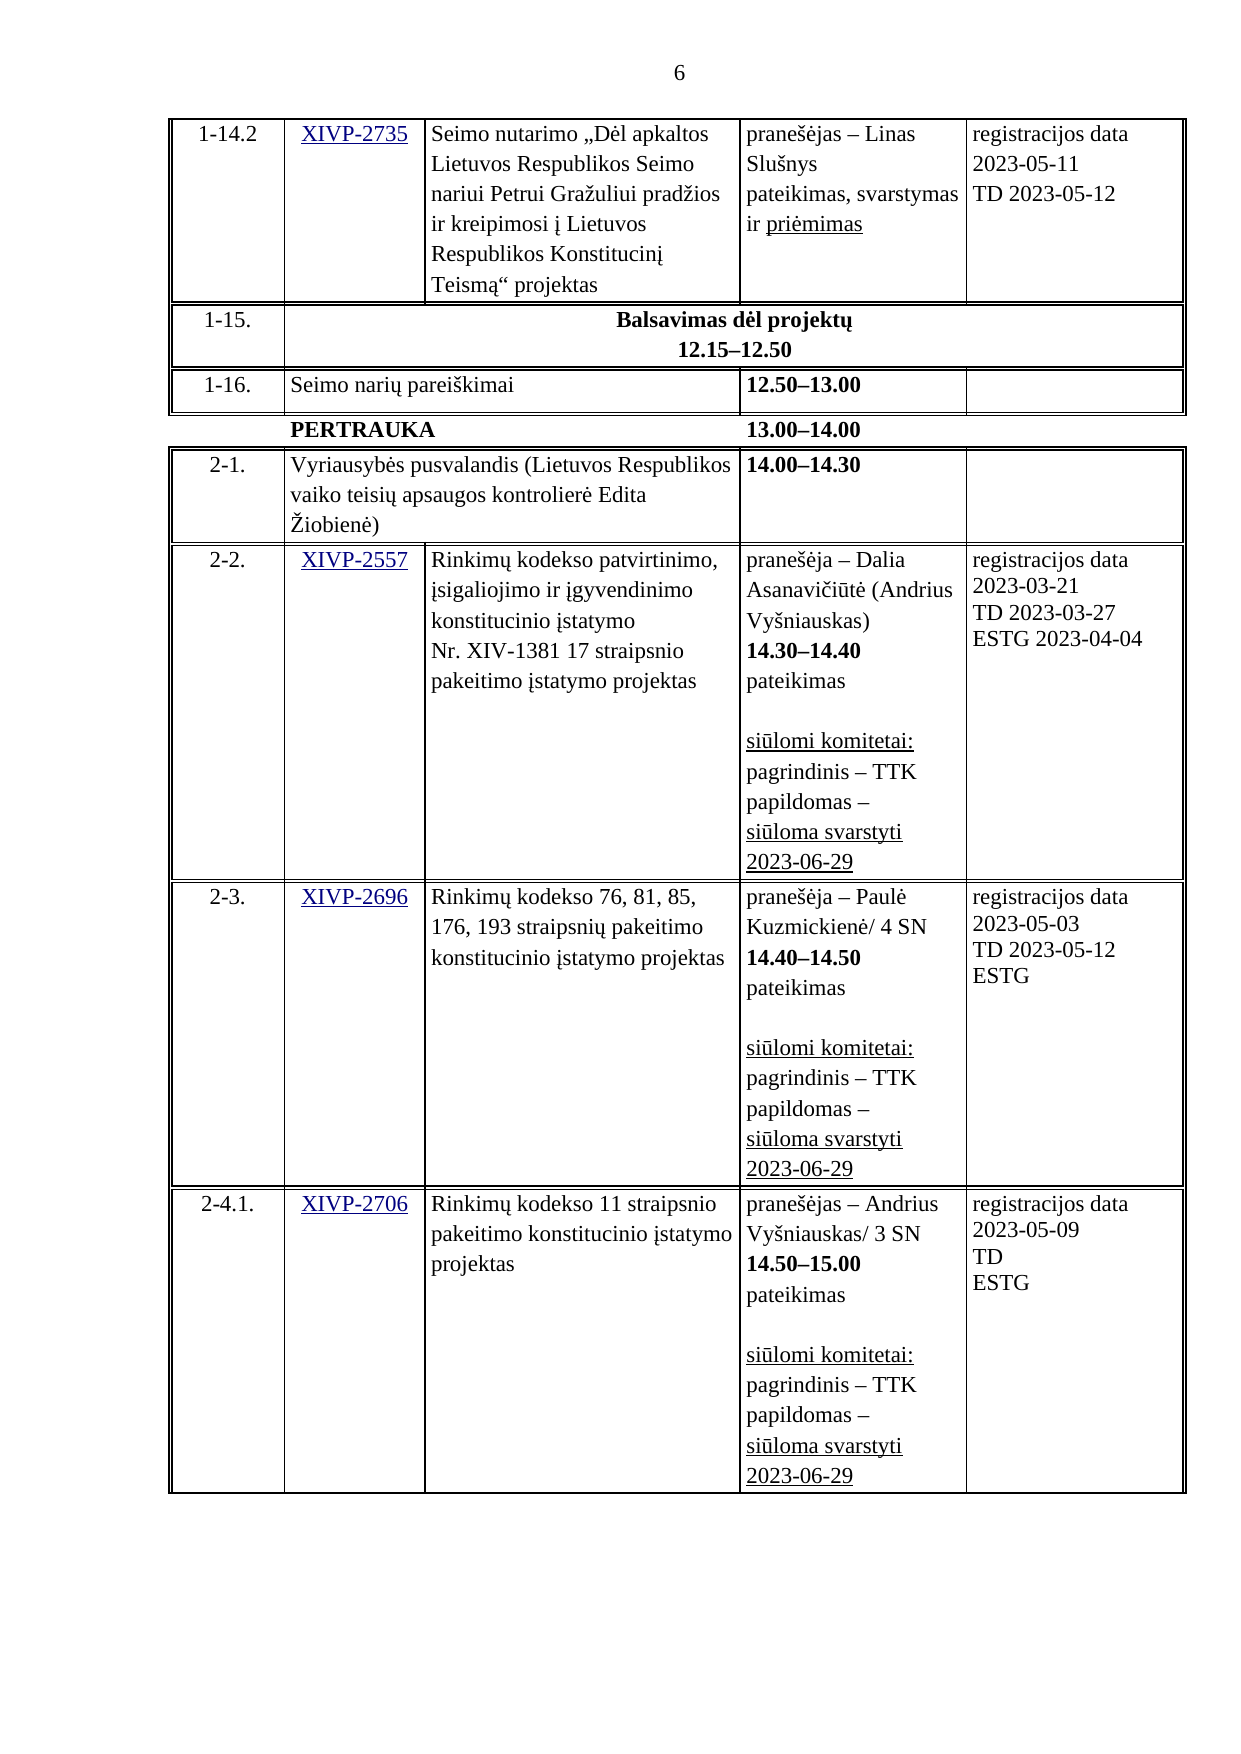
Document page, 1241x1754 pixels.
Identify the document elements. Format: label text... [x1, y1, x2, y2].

table_cell Rinkimų kodekso 11 straipsnio pakeitimo konstitucinio įstatymo projektas [426, 1190, 739, 1492]
table_cell [171, 416, 284, 446]
table_cell [1185, 411, 1189, 446]
table_cell Balsavimas dėl projektų 12.15–12.50 [285, 306, 1182, 366]
table_cell 1-15. [173, 306, 284, 366]
table_cell 13.00–14.00 [740, 416, 967, 446]
table_cell [1189, 542, 1240, 878]
table_cell 2-3. [173, 883, 284, 1185]
table_cell [1189, 879, 1240, 1185]
table_cell [1189, 118, 1240, 301]
table_cell Rinkimų kodekso patvirtinimo, įsigaliojimo ir įgyvendinimo konstitucinio įstatymo Nr. XIV-1381 17 straipsnio pakeitimo įstatymo projektas [426, 546, 739, 878]
table_cell pranešėjas – Andrius Vyšniauskas/ 3 SN 14.50–15.00 pateikimas siūlomi komitetai: pagrindinis – TTK papildomas – siūloma svarstyti 2023-06-29 [741, 1190, 966, 1492]
table_cell XIVP-2706 [285, 1190, 424, 1492]
table_cell 2-2. [173, 546, 284, 878]
table_cell PERTRAUKA [284, 416, 740, 446]
table_cell 1-16. [173, 371, 284, 411]
table_cell [1189, 301, 1240, 366]
table_cell pranešėja – Dalia Asanavičiūtė (Andrius Vyšniauskas) 14.30–14.40 pateikimas siūlomi komitetai: pagrindinis – TTK papildomas – siūloma svarstyti 2023-06-29 [741, 546, 966, 878]
table_cell 2-1. [173, 451, 284, 542]
table_cell pranešėja – Paulė Kuzmickienė/ 4 SN 14.40–14.50 pateikimas siūlomi komitetai: pagrindinis – TTK papildomas – siūloma svarstyti 2023-06-29 [741, 883, 966, 1185]
table_cell XIVP-2735 [285, 120, 424, 301]
table_cell [1189, 411, 1240, 446]
table_cell Vyriausybės pusvalandis (Lietuvos Respublikos vaiko teisių apsaugos kontrolierė Edita Žiobienė) [285, 451, 739, 542]
table_cell Seimo nutarimo „Dėl apkaltos Lietuvos Respublikos Seimo nariui Petrui Gražuliui pradžios ir kreipimosi į Lietuvos Respublikos Konstitucinį Teismą“ projektas [426, 120, 739, 301]
table_cell [1189, 1185, 1240, 1492]
table_cell registracijos data 2023-05-11 TD 2023-05-12 [967, 120, 1182, 301]
table_cell Seimo narių pareiškimai [285, 371, 739, 411]
table_cell [1189, 446, 1240, 542]
table_cell Rinkimų kodekso 76, 81, 85, 176, 193 straipsnių pakeitimo konstitucinio įstatymo projektas [426, 883, 739, 1185]
table_cell 2-4.1. [173, 1190, 284, 1492]
table_cell registracijos data 2023-05-09 TD ESTG [967, 1190, 1182, 1492]
table_cell XIVP-2557 [285, 546, 424, 878]
table_cell 14.00–14.30 [741, 451, 966, 542]
table_cell [967, 371, 1182, 411]
table_cell [967, 451, 1182, 542]
table_cell [1189, 366, 1240, 411]
table_cell registracijos data 2023-05-03 TD 2023-05-12 ESTG [967, 883, 1182, 1185]
table_cell pranešėjas – Linas Slušnys pateikimas, svarstymas ir priėmimas [741, 120, 966, 301]
table_cell registracijos data 2023-03-21 TD 2023-03-27 ESTG 2023-04-04 [967, 546, 1182, 878]
table_cell 1-14.2 [173, 120, 284, 301]
table_cell XIVP-2696 [285, 883, 424, 1185]
table_cell 12.50–13.00 [741, 371, 966, 411]
table_cell [967, 416, 1184, 446]
